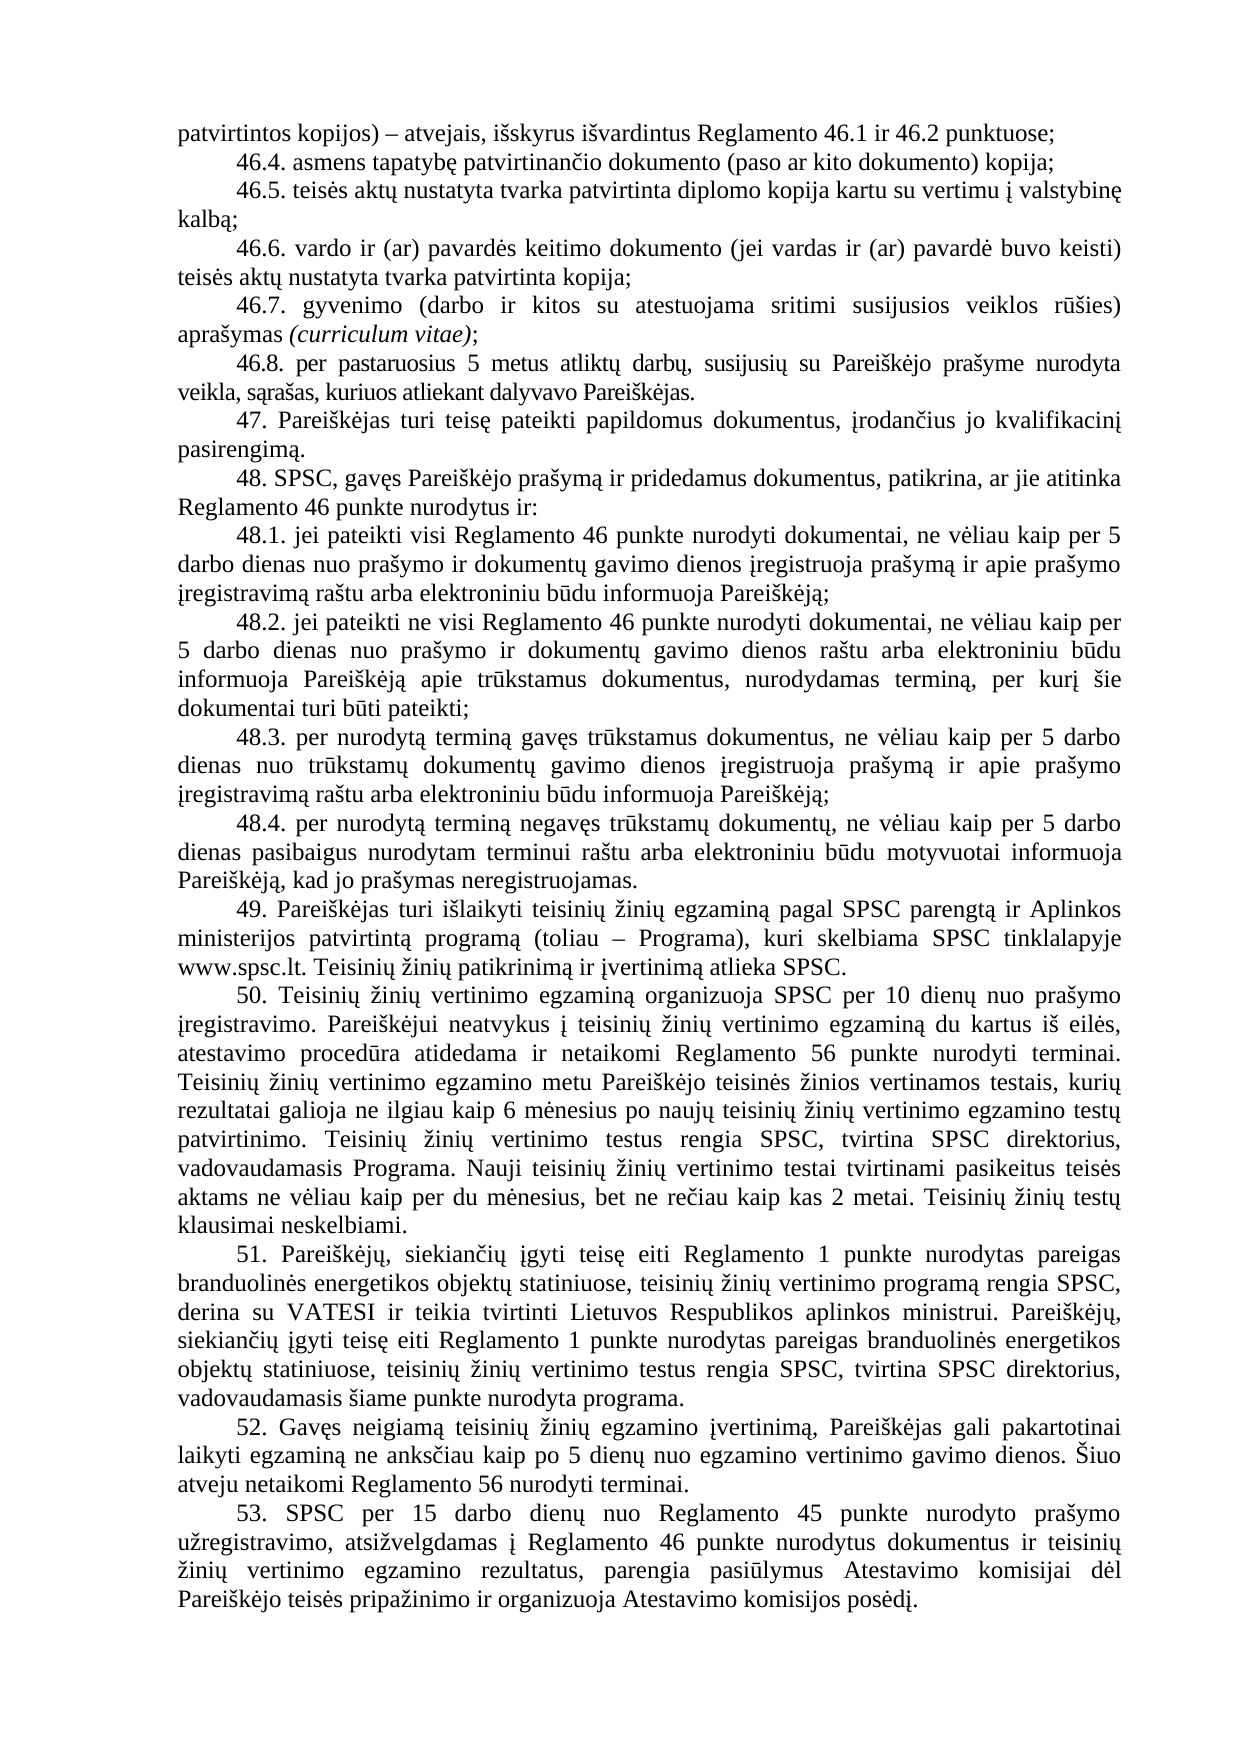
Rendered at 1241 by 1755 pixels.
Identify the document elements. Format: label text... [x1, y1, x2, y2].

text patvirtintos kopijos) – atvejais, išskyrus išvardintus Reglamento 46.1 ir 46.2 punktuose; [177, 118, 1122, 147]
text 51. Pareiškėjų, siekiančių įgyti teisę eiti Reglamento 1 punkte nurodytas pareigas branduolinės energetikos objektų statiniuose, teisinių žinių vertinimo programą rengia SPSC, derina su VATESI ir teikia tvirtinti Lietuvos Respublikos aplinkos ministrui. Pareiškėjų, siekiančių įgyti teisę eiti Reglamento 1 punkte nurodytas pareigas branduolinės energetikos objektų statiniuose, teisinių žinių vertinimo testus rengia SPSC, tvirtina SPSC direktorius, vadovaudamasis šiame punkte nurodyta programa. [177, 1239, 1122, 1412]
text 48.4. per nurodytą terminą negavęs trūkstamų dokumentų, ne vėliau kaip per 5 darbo dienas pasibaigus nurodytam terminui raštu arba elektroniniu būdu motyvuotai informuoja Pareiškėją, kad jo prašymas neregistruojamas. [177, 808, 1122, 894]
text 46.8. per pastaruosius 5 metus atliktų darbų, susijusių su Pareiškėjo prašyme nurodyta veikla, sąrašas, kuriuos atliekant dalyvavo Pareiškėjas. [177, 348, 1122, 406]
text 50. Teisinių žinių vertinimo egzaminą organizuoja SPSC per 10 dienų nuo prašymo įregistravimo. Pareiškėjui neatvykus į teisinių žinių vertinimo egzaminą du kartus iš eilės, atestavimo procedūra atidedama ir netaikomi Reglamento 56 punkte nurodyti terminai. Teisinių žinių vertinimo egzamino metu Pareiškėjo teisinės žinios vertinamos testais, kurių rezultatai galioja ne ilgiau kaip 6 mėnesius po naujų teisinių žinių vertinimo egzamino testų patvirtinimo. Teisinių žinių vertinimo testus rengia SPSC, tvirtina SPSC direktorius, vadovaudamasis Programa. Nauji teisinių žinių vertinimo testai tvirtinami pasikeitus teisės aktams ne vėliau kaip per du mėnesius, bet ne rečiau kaip kas 2 metai. Teisinių žinių testų klausimai neskelbiami. [177, 981, 1122, 1239]
text 53. SPSC per 15 darbo dienų nuo Reglamento 45 punkte nurodyto prašymo užregistravimo, atsižvelgdamas į Reglamento 46 punkte nurodytus dokumentus ir teisinių žinių vertinimo egzamino rezultatus, parengia pasiūlymus Atestavimo komisijai dėl Pareiškėjo teisės pripažinimo ir organizuoja Atestavimo komisijos posėdį. [177, 1498, 1122, 1613]
text 46.6. vardo ir (ar) pavardės keitimo dokumento (jei vardas ir (ar) pavardė buvo keisti) teisės aktų nustatyta tvarka patvirtinta kopija; [177, 233, 1122, 291]
text 46.7. gyvenimo (darbo ir kitos su atestuojama sritimi susijusios veiklos rūšies) aprašymas (curriculum vitae); [177, 291, 1122, 348]
text 48.2. jei pateikti ne visi Reglamento 46 punkte nurodyti dokumentai, ne vėliau kaip per 5 darbo dienas nuo prašymo ir dokumentų gavimo dienos raštu arba elektroniniu būdu informuoja Pareiškėją apie trūkstamus dokumentus, nurodydamas terminą, per kurį šie dokumentai turi būti pateikti; [177, 607, 1122, 722]
text 47. Pareiškėjas turi teisę pateikti papildomus dokumentus, įrodančius jo kvalifikacinį pasirengimą. [177, 406, 1122, 463]
text 49. Pareiškėjas turi išlaikyti teisinių žinių egzaminą pagal SPSC parengtą ir Aplinkos ministerijos patvirtintą programą (toliau – Programa), kuri skelbiama SPSC tinklalapyje www.spsc.lt. Teisinių žinių patikrinimą ir įvertinimą atlieka SPSC. [177, 894, 1122, 981]
text 46.5. teisės aktų nustatyta tvarka patvirtinta diplomo kopija kartu su vertimu į valstybinę kalbą; [177, 176, 1122, 233]
text 52. Gavęs neigiamą teisinių žinių egzamino įvertinimą, Pareiškėjas gali pakartotinai laikyti egzaminą ne anksčiau kaip po 5 dienų nuo egzamino vertinimo gavimo dienos. Šiuo atveju netaikomi Reglamento 56 nurodyti terminai. [177, 1412, 1122, 1498]
text 48.1. jei pateikti visi Reglamento 46 punkte nurodyti dokumentai, ne vėliau kaip per 5 darbo dienas nuo prašymo ir dokumentų gavimo dienos įregistruoja prašymą ir apie prašymo įregistravimą raštu arba elektroniniu būdu informuoja Pareiškėją; [177, 521, 1122, 607]
text 48.3. per nurodytą terminą gavęs trūkstamus dokumentus, ne vėliau kaip per 5 darbo dienas nuo trūkstamų dokumentų gavimo dienos įregistruoja prašymą ir apie prašymo įregistravimą raštu arba elektroniniu būdu informuoja Pareiškėją; [177, 722, 1122, 808]
text 48. SPSC, gavęs Pareiškėjo prašymą ir pridedamus dokumentus, patikrina, ar jie atitinka Reglamento 46 punkte nurodytus ir: [177, 463, 1122, 521]
text 46.4. asmens tapatybę patvirtinančio dokumento (paso ar kito dokumento) kopija; [177, 147, 1122, 176]
